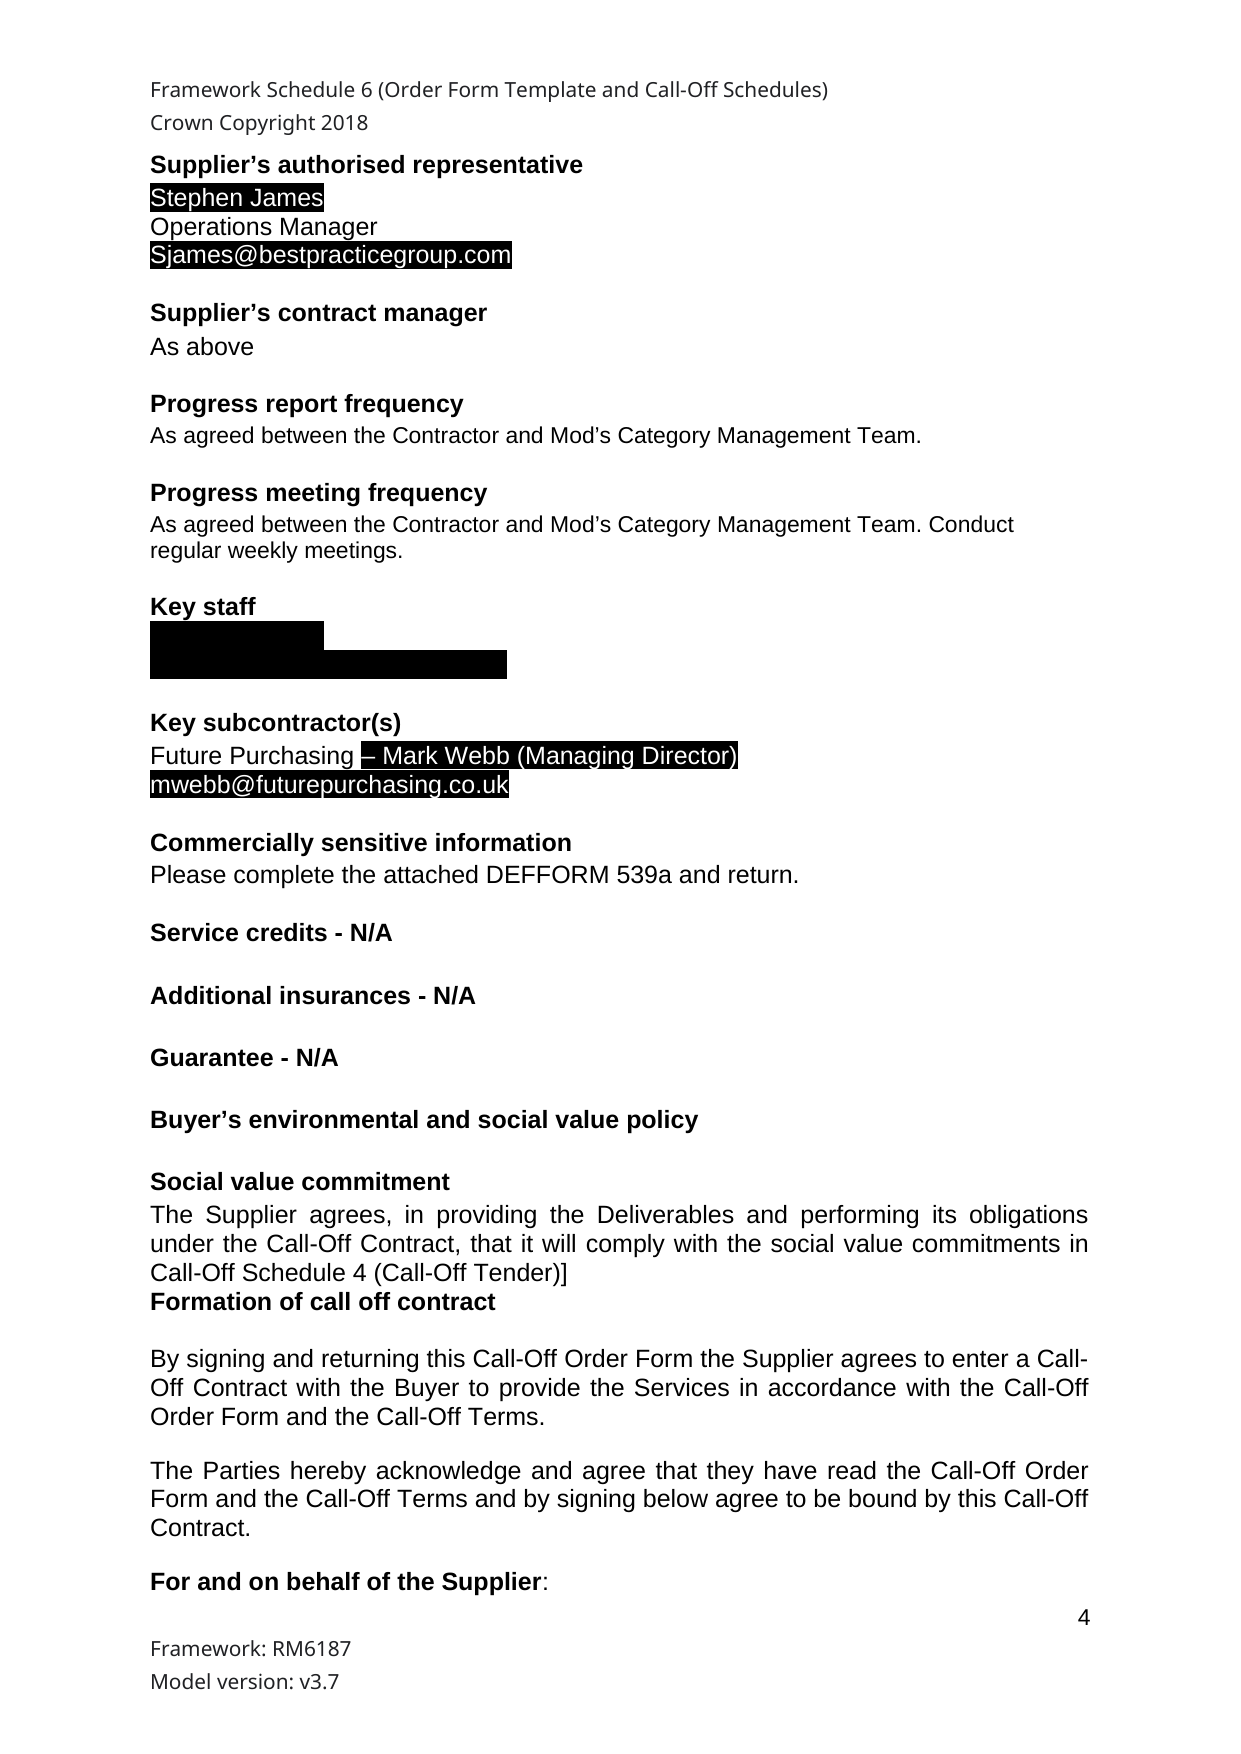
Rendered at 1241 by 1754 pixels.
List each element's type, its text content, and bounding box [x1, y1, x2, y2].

subtitle Key subcontractor(s) [150, 708, 1090, 737]
text Stephen James [150, 621, 1090, 650]
text Please complete the attached DEFFORM 539a and return. [150, 861, 1090, 889]
text sjames@bestpracticegroup.com [150, 650, 1090, 679]
subtitle Progress report frequency [150, 389, 1090, 418]
subtitle Social value commitment [150, 1167, 1090, 1196]
text Key staff [150, 592, 1090, 621]
subtitle Additional insurances - N/A [150, 981, 1090, 1009]
text By signing and returning this Call-Off Order Form the Supplier agrees to enter a Call-Off Contract with the Buyer to provide the Services in accordance with the Call-Off Order Form and the Call-Off Terms. [150, 1344, 1090, 1431]
text Operations Manager [150, 212, 1090, 241]
text As above [150, 331, 1090, 360]
text As agreed between the Contractor and Mod’s Category Management Team. [150, 422, 1090, 449]
text The Parties hereby acknowledge and agree that they have read the Call-Off Order Form and the Call-Off Terms and by signing below agree to be bound by this Call-Off Contract. [150, 1456, 1090, 1542]
text The Supplier agrees, in providing the Deliverables and performing its obligations under the Call-Off Contract, that it will comply with the social value commitments in Call-Off Schedule 4 (Call-Off Tender)] [150, 1200, 1090, 1286]
text For and on behalf of the Supplier: [150, 1567, 1090, 1596]
text mwebb@futurepurchasing.co.uk [150, 769, 1090, 798]
text Sjames@bestpracticegroup.com [150, 241, 1090, 269]
subtitle Supplier’s contract manager [150, 298, 1090, 327]
subtitle Buyer’s environmental and social value policy [150, 1105, 1090, 1134]
subtitle Progress meeting frequency [150, 478, 1090, 507]
text As agreed between the Contractor and Mod’s Category Management Team. Conduct regular weekly meetings. [150, 511, 1090, 564]
subtitle Commercially sensitive information [150, 827, 1090, 856]
subtitle Formation of call off contract [150, 1286, 1090, 1315]
text Future Purchasing – Mark Webb (Managing Director) [150, 741, 1090, 769]
text Stephen James [150, 183, 1090, 212]
subtitle Guarantee - N/A [150, 1043, 1090, 1072]
subtitle Service credits - N/A [150, 918, 1090, 947]
subtitle Supplier’s authorised representative [150, 150, 1090, 179]
